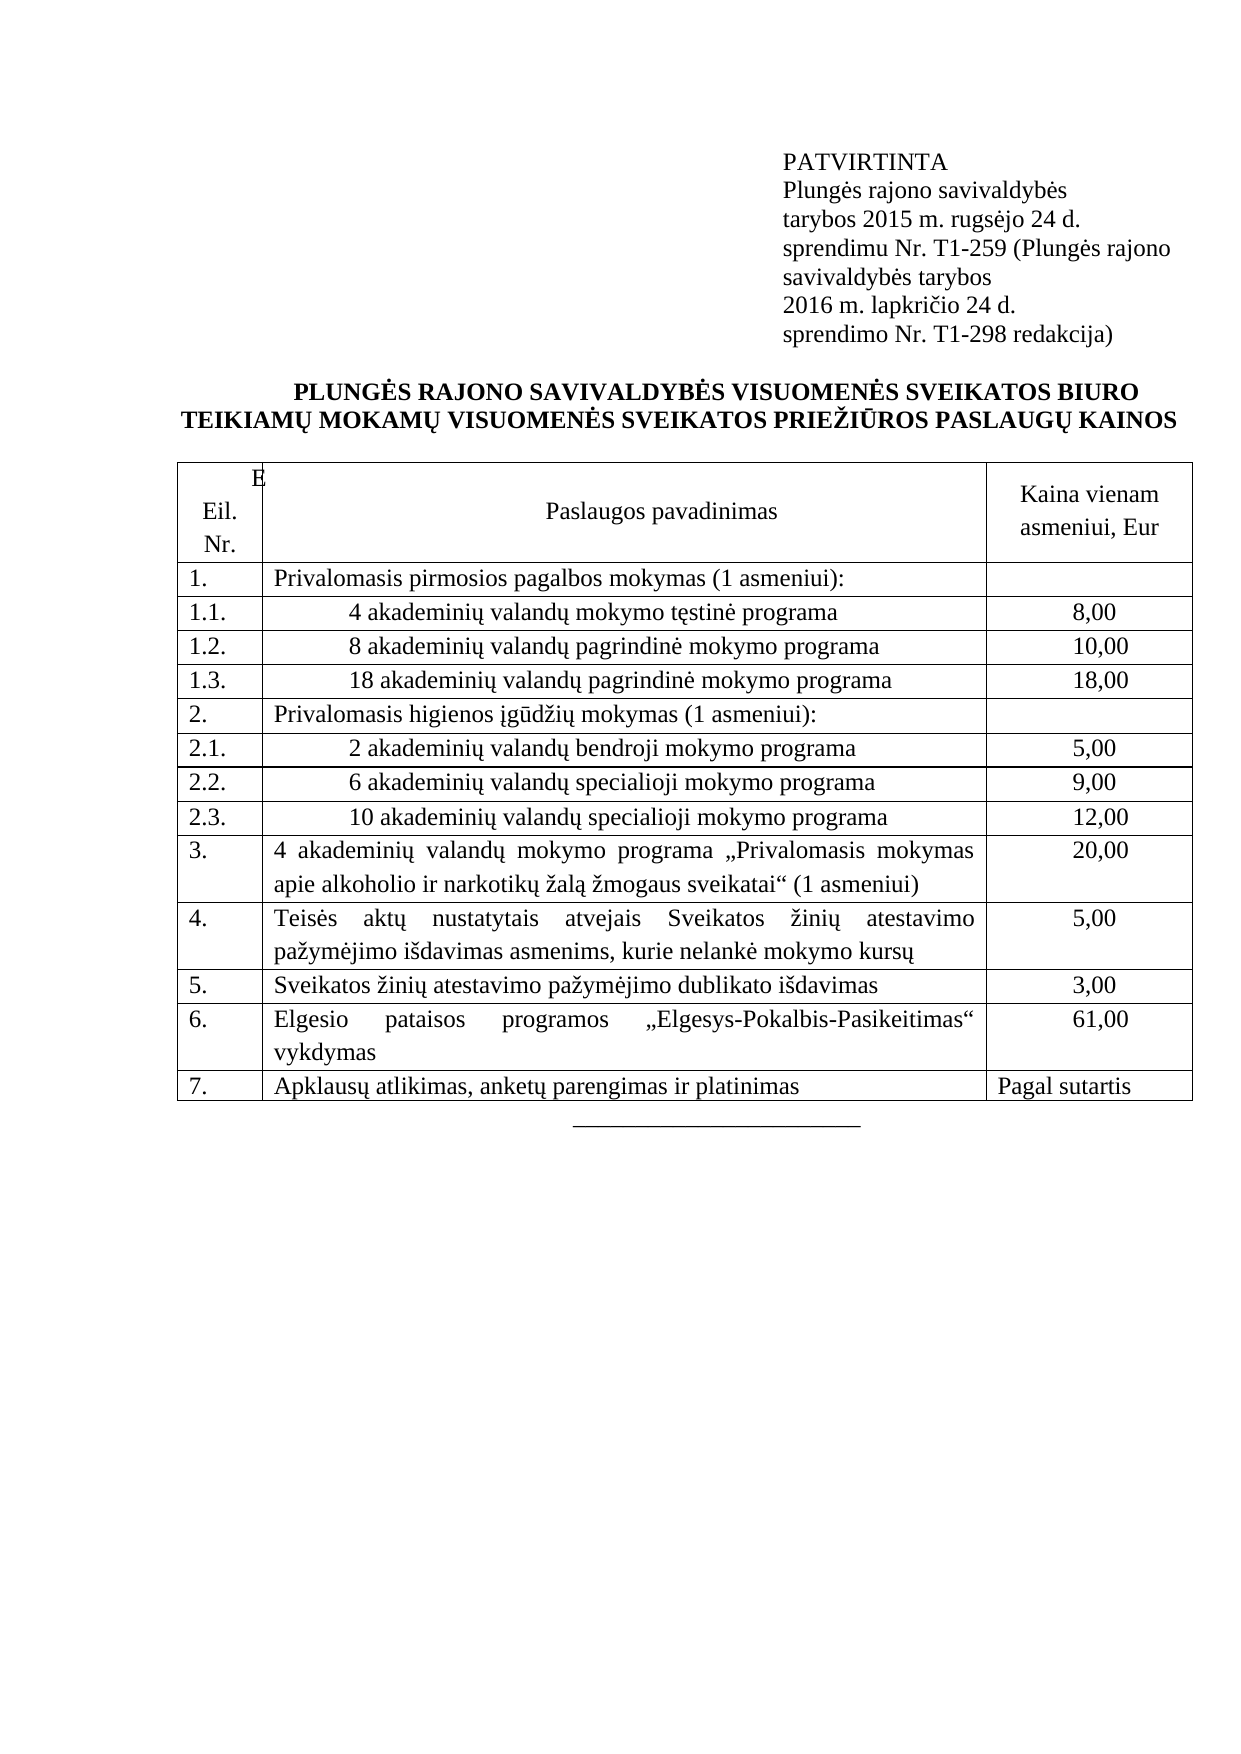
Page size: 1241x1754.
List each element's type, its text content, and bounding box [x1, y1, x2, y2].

table_cell 2.1. [178, 734, 262, 766]
text tarybos 2015 m. rugsėjo 24 d. [177, 204, 1181, 233]
table_cell 4. [178, 903, 262, 969]
table_cell 3. [178, 836, 262, 902]
table_cell Paslaugos pavadinimas [263, 463, 986, 562]
table_cell EEil. Nr. [178, 463, 262, 562]
table_cell Apklausų atlikimas, anketų parengimas ir platinimas [263, 1071, 986, 1100]
table_header [177, 434, 310, 462]
table_cell 1.2. [178, 631, 262, 664]
table_cell 10,00 [987, 631, 1192, 664]
table_cell Elgesio pataisos programos „Elgesys-Pokalbis-Pasikeitimas“ vykdymas [263, 1004, 986, 1070]
text _______________________ [177, 1101, 1181, 1129]
table_cell 6 akademinių valandų specialioji mokymo programa [263, 768, 986, 801]
table_cell Kaina vienam asmeniui, Eur [987, 463, 1192, 562]
table_header [986, 434, 1193, 462]
table_cell Privalomasis pirmosios pagalbos mokymas (1 asmeniui): [263, 563, 986, 596]
table_cell 1.3. [178, 665, 262, 698]
table_cell 9,00 [987, 768, 1192, 801]
table_cell 3,00 [987, 970, 1192, 1003]
table_cell 4 akademinių valandų mokymo tęstinė programa [263, 597, 986, 630]
text sprendimo Nr. T1-298 redakcija) [177, 319, 1181, 348]
table_cell 8,00 [987, 597, 1192, 630]
table_cell 18,00 [987, 665, 1192, 698]
text Plungės rajono savivaldybės [177, 176, 1181, 204]
table_cell 6. [178, 1004, 262, 1070]
table_cell 7. [178, 1071, 262, 1100]
table_cell Sveikatos žinių atestavimo pažymėjimo dublikato išdavimas [263, 970, 986, 1003]
table_cell 4 akademinių valandų mokymo programa „Privalomasis mokymas apie alkoholio ir narkotikų žalą žmogaus sveikatai“ (1 asmeniui) [263, 836, 986, 902]
table_cell 5,00 [987, 734, 1192, 766]
table_cell 61,00 [987, 1004, 1192, 1070]
table_cell 1. [178, 563, 262, 596]
table_cell 18 akademinių valandų pagrindinė mokymo programa [263, 665, 986, 698]
text savivaldybės tarybos [177, 262, 1181, 291]
table_cell 5. [178, 970, 262, 1003]
text PLUNGĖS RAJONO SAVIVALDYBĖS VISUOMENĖS SVEIKATOS BIURO TEIKIAMŲ MOKAMŲ VISUOMENĖS SVEIKATOS PRIEŽIŪROS PASLAUGŲ KAINOS [177, 377, 1181, 434]
text PATVIRTINTA [447, 147, 1181, 176]
table_cell 8 akademinių valandų pagrindinė mokymo programa [263, 631, 986, 664]
table_cell Privalomasis higienos įgūdžių mokymas (1 asmeniui): [263, 699, 986, 732]
table_cell 1.1. [178, 597, 262, 630]
table_cell Teisės aktų nustatytais atvejais Sveikatos žinių atestavimo pažymėjimo išdavimas asmenims, kurie nelankė mokymo kursų [263, 903, 986, 969]
table_cell 2. [178, 699, 262, 732]
table_cell 2 akademinių valandų bendroji mokymo programa [263, 734, 986, 766]
table_cell [987, 699, 1192, 732]
table_cell 20,00 [987, 836, 1192, 902]
table_header [310, 434, 986, 462]
table_cell 2.2. [178, 768, 262, 801]
text 2016 m. lapkričio 24 d. [177, 291, 1181, 319]
table_cell [987, 563, 1192, 596]
table_cell Pagal sutartis [987, 1071, 1192, 1100]
table_cell 10 akademinių valandų specialioji mokymo programa [263, 802, 986, 834]
text sprendimu Nr. T1-259 (Plungės rajono [177, 233, 1181, 262]
table_cell 5,00 [987, 903, 1192, 969]
table_cell 2.3. [178, 802, 262, 834]
table_cell 12,00 [987, 802, 1192, 834]
